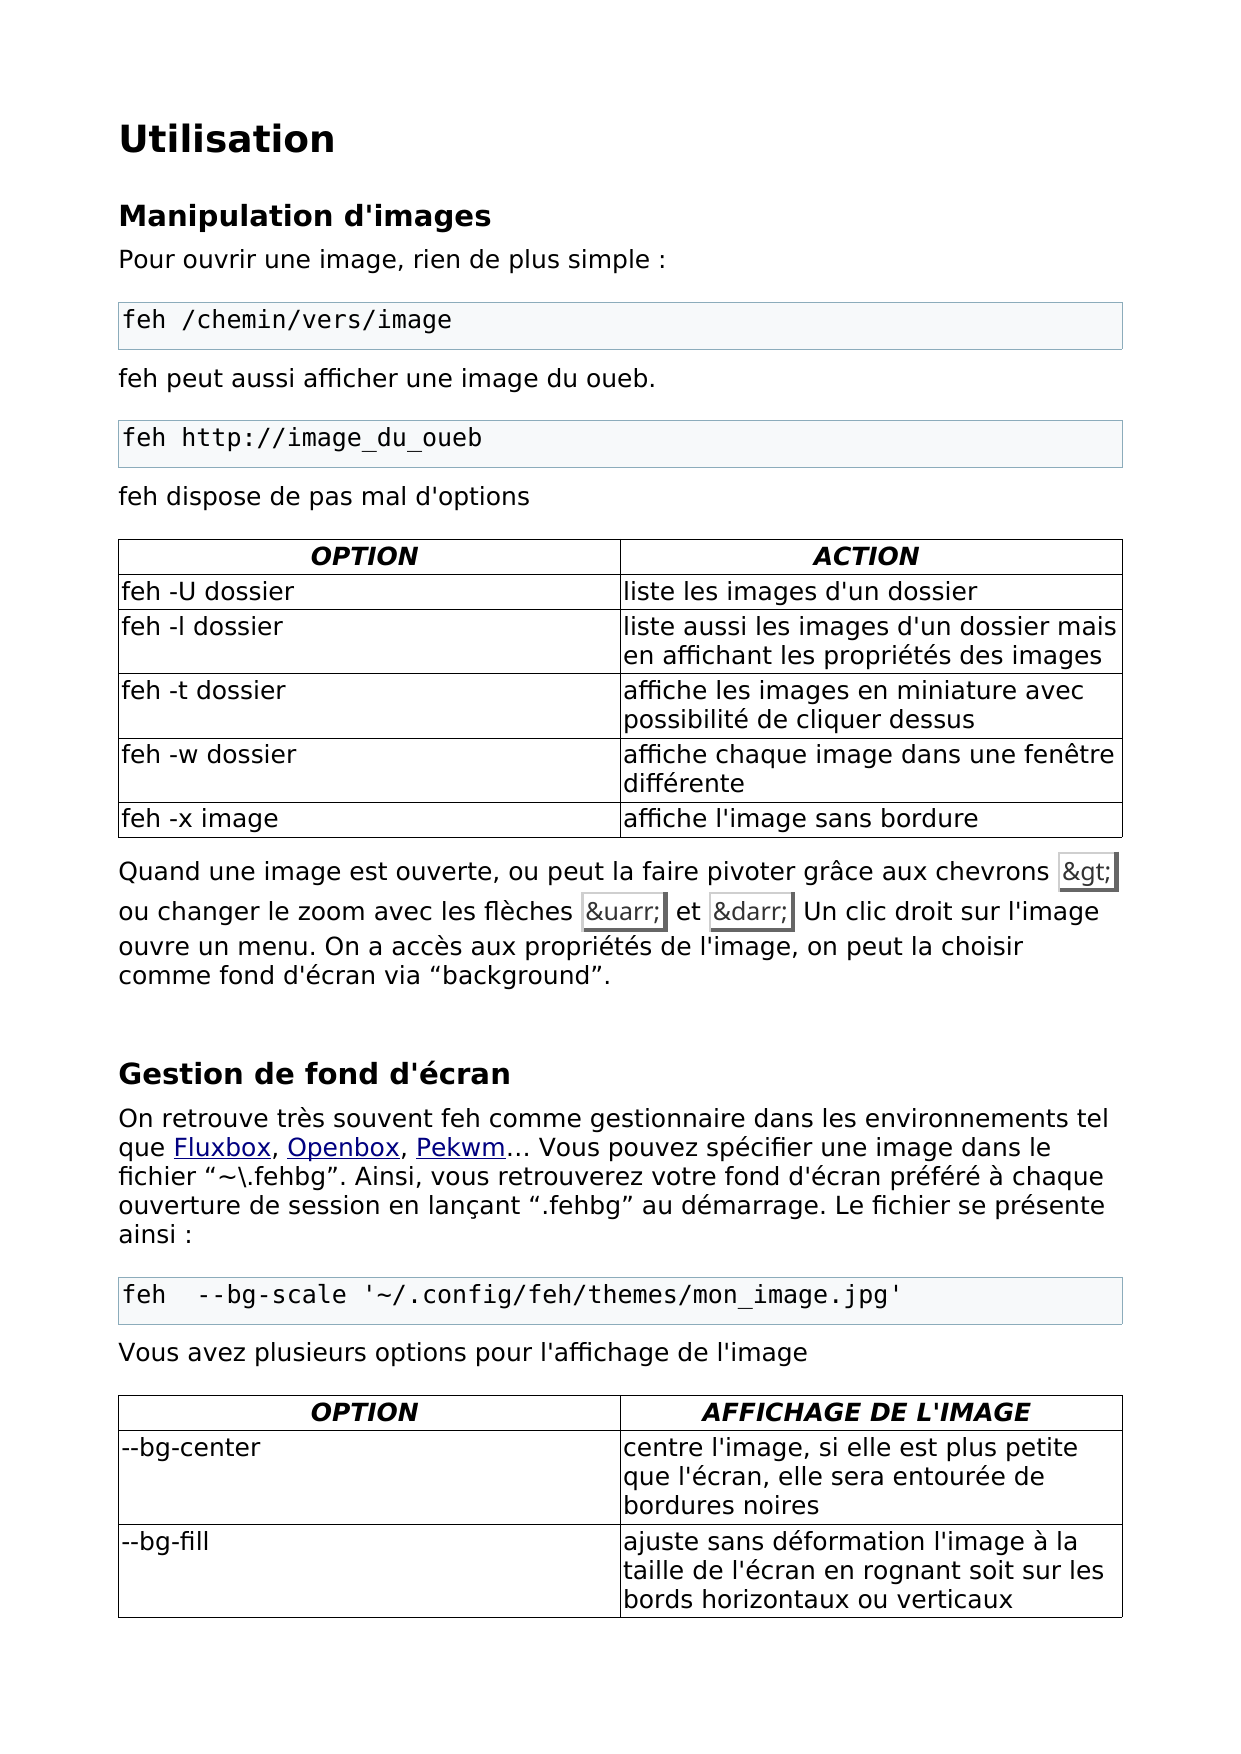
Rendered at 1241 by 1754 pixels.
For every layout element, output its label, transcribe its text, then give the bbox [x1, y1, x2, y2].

table_header OPTION [119, 540, 620, 574]
table_cell feh -w dossier [119, 739, 620, 802]
table_cell feh -U dossier [119, 575, 620, 609]
text Vous avez plusieurs options pour l'affichage de l'image [118, 1339, 1122, 1368]
table_header OPTION [119, 1396, 620, 1430]
table_header AFFICHAGE DE L'IMAGE [621, 1396, 1122, 1430]
subtitle Utilisation [118, 118, 1122, 162]
table_cell centre l'image, si elle est plus petite que l'écran, elle sera entourée de bordures noires [621, 1431, 1122, 1524]
subtitle Manipulation d'images [118, 199, 1122, 233]
table_cell liste les images d'un dossier [621, 575, 1122, 609]
text Quand une image est ouverte, ou peut la faire pivoter grâce aux chevrons &gt; ou changer le zoom avec les flèches &uarr; et &darr; Un clic droit sur l'image ouvre un menu. On a accès aux propriétés de l'image, on peut la choisir comme fond d'écran via “background”. [118, 852, 1122, 1020]
table_header feh --bg-scale '~/.config/feh/themes/mon_image.jpg' [119, 1278, 1122, 1324]
table_cell liste aussi les images d'un dossier mais en affichant les propriétés des images [621, 610, 1122, 673]
text Pour ouvrir une image, rien de plus simple : [118, 246, 1122, 275]
table_cell feh -l dossier [119, 610, 620, 673]
table_cell --bg-center [119, 1431, 620, 1524]
table_cell affiche les images en miniature avec possibilité de cliquer dessus [621, 674, 1122, 737]
table_header feh http://image_du_oueb [119, 421, 1122, 467]
table_cell --bg-fill [119, 1525, 620, 1617]
subtitle Gestion de fond d'écran [118, 1057, 1122, 1091]
text feh peut aussi afficher une image du oueb. [118, 364, 1122, 393]
table_cell ajuste sans déformation l'image à la taille de l'écran en rognant soit sur les bords horizontaux ou verticaux [621, 1525, 1122, 1617]
table_header feh /chemin/vers/image [119, 303, 1122, 349]
table_cell feh -t dossier [119, 674, 620, 737]
table_cell affiche l'image sans bordure [621, 803, 1122, 837]
text On retrouve très souvent feh comme gestionnaire dans les environnements tel que Fluxbox, Openbox, Pekwm… Vous pouvez spécifier une image dans le fichier “~\.fehbg”. Ainsi, vous retrouverez votre fond d'écran préféré à chaque ouverture de session en lançant “.fehbg” au démarrage. Le fichier se présente ainsi : [118, 1104, 1122, 1249]
table_cell feh -x image [119, 803, 620, 837]
table_cell affiche chaque image dans une fenêtre différente [621, 739, 1122, 802]
table_header ACTION [621, 540, 1122, 574]
text feh dispose de pas mal d'options [118, 482, 1122, 511]
